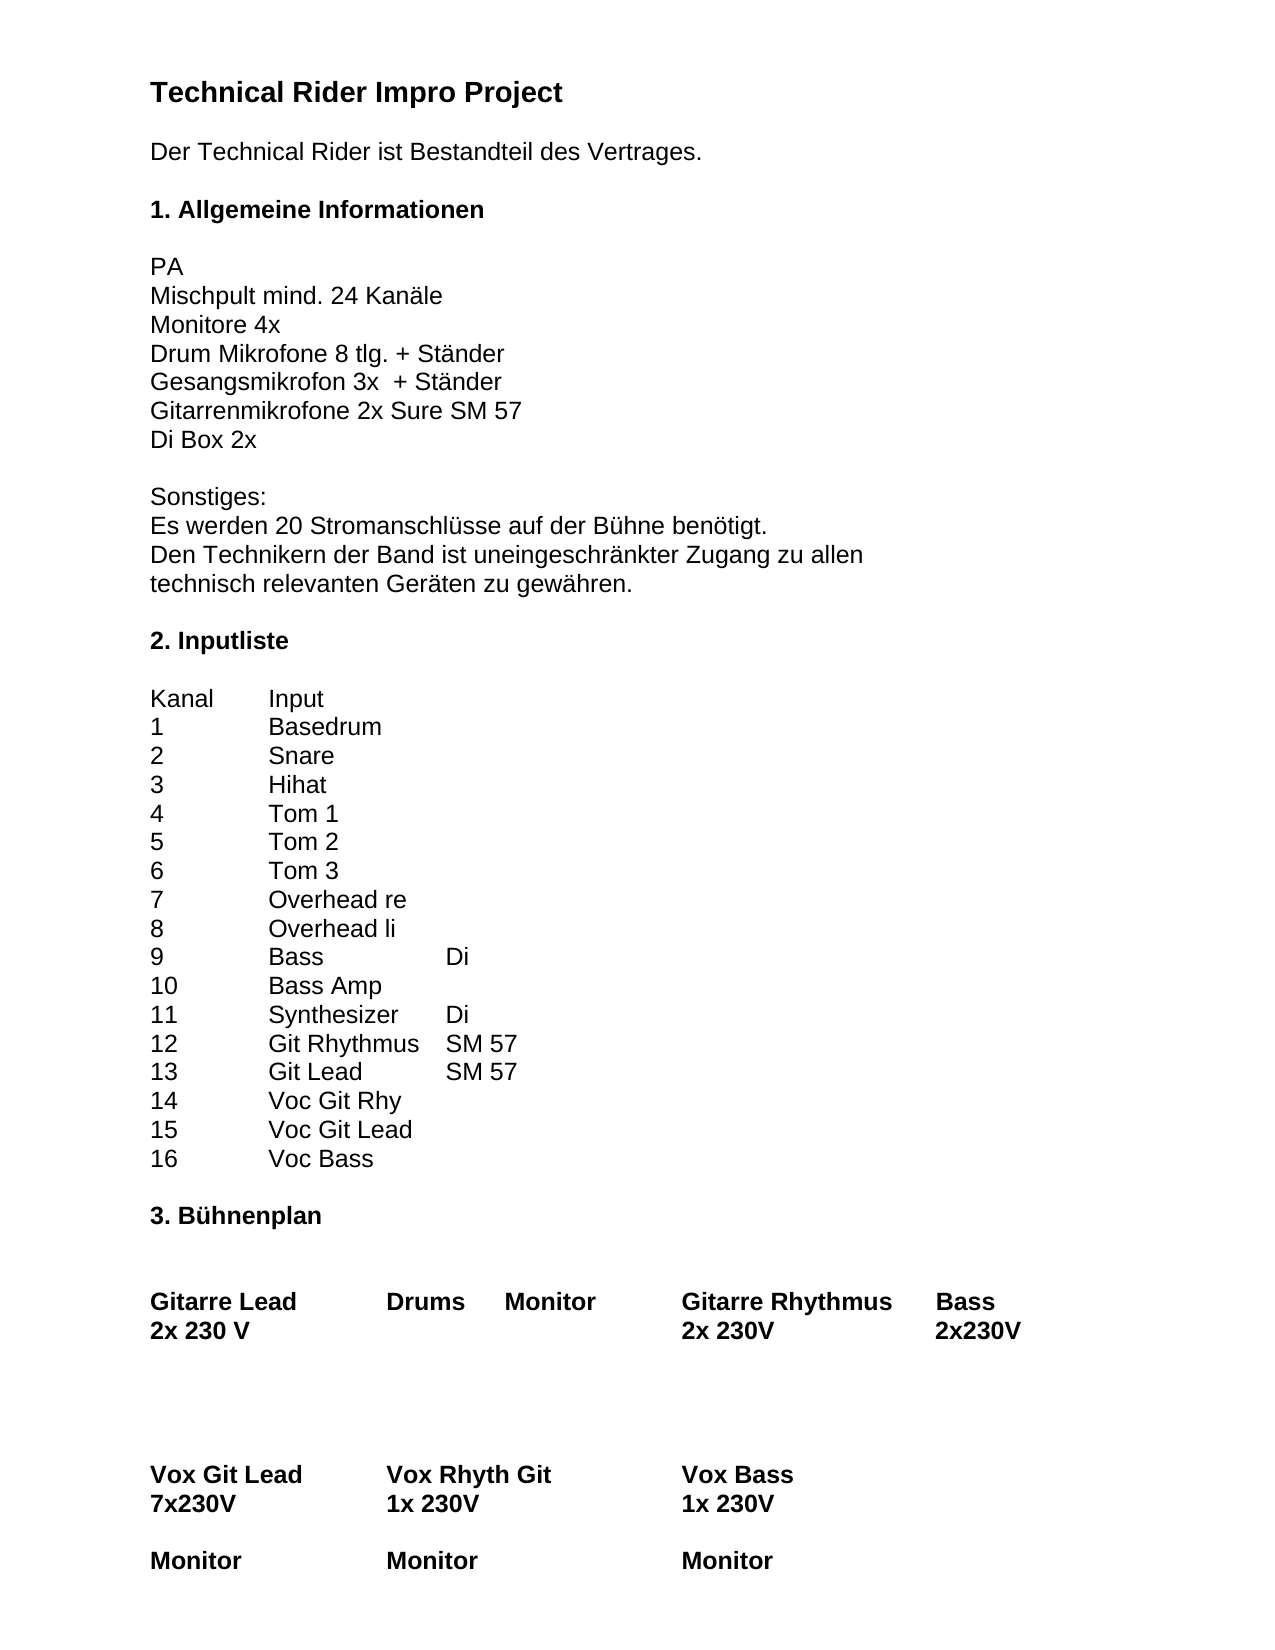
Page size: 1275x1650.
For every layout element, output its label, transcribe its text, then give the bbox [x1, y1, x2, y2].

text 1. Allgemeine Informationen [150, 195, 1125, 223]
text 7x230V 1x 230V 1x 230V [150, 1488, 1125, 1517]
text Sonstiges: [150, 482, 1125, 511]
text 6 Tom 3 [150, 856, 1125, 885]
text Monitore 4x [150, 310, 1125, 338]
text 8 Overhead li [150, 913, 1125, 942]
text 2 Snare [150, 741, 1125, 770]
text Gesangsmikrofon 3x + Ständer [150, 367, 1125, 396]
text PA [150, 252, 1125, 281]
text 2x 230 V 2x 230V 2x230V [150, 1316, 1125, 1345]
text 10 Bass Amp [150, 971, 1125, 1000]
text Di Box 2x [150, 425, 1125, 453]
text Der Technical Rider ist Bestandteil des Vertrages. [150, 137, 1125, 166]
text 1 Basedrum [150, 712, 1125, 741]
text 3. Bühnenplan [150, 1201, 1125, 1230]
text Mischpult mind. 24 Kanäle [150, 281, 1125, 310]
text technisch relevanten Geräten zu gewähren. [150, 568, 1125, 597]
text 11 Synthesizer Di [150, 1000, 1125, 1028]
text 5 Tom 2 [150, 827, 1125, 856]
text 4 Tom 1 [150, 798, 1125, 827]
text Den Technikern der Band ist uneingeschränkter Zugang zu allen [150, 540, 1125, 568]
text 13 Git Lead SM 57 [150, 1057, 1125, 1086]
text 15 Voc Git Lead [150, 1115, 1125, 1143]
text 9 Bass Di [150, 942, 1125, 971]
text 16 Voc Bass [150, 1143, 1125, 1172]
text Vox Git Lead Vox Rhyth Git Vox Bass [150, 1460, 1125, 1488]
text Gitarrenmikrofone 2x Sure SM 57 [150, 396, 1125, 425]
text 12 Git Rhythmus SM 57 [150, 1028, 1125, 1057]
text 3 Hihat [150, 770, 1125, 798]
text Technical Rider Impro Project [150, 75, 1125, 108]
text Drum Mikrofone 8 tlg. + Ständer [150, 338, 1125, 367]
text 2. Inputliste [150, 626, 1125, 655]
text Es werden 20 Stromanschlüsse auf der Bühne benötigt. [150, 511, 1125, 540]
text Monitor Monitor Monitor [150, 1546, 1125, 1575]
text Gitarre Lead Drums Monitor Gitarre Rhythmus Bass [150, 1287, 1125, 1316]
text 14 Voc Git Rhy [150, 1086, 1125, 1115]
text 7 Overhead re [150, 885, 1125, 913]
text Kanal Input [150, 683, 1125, 712]
